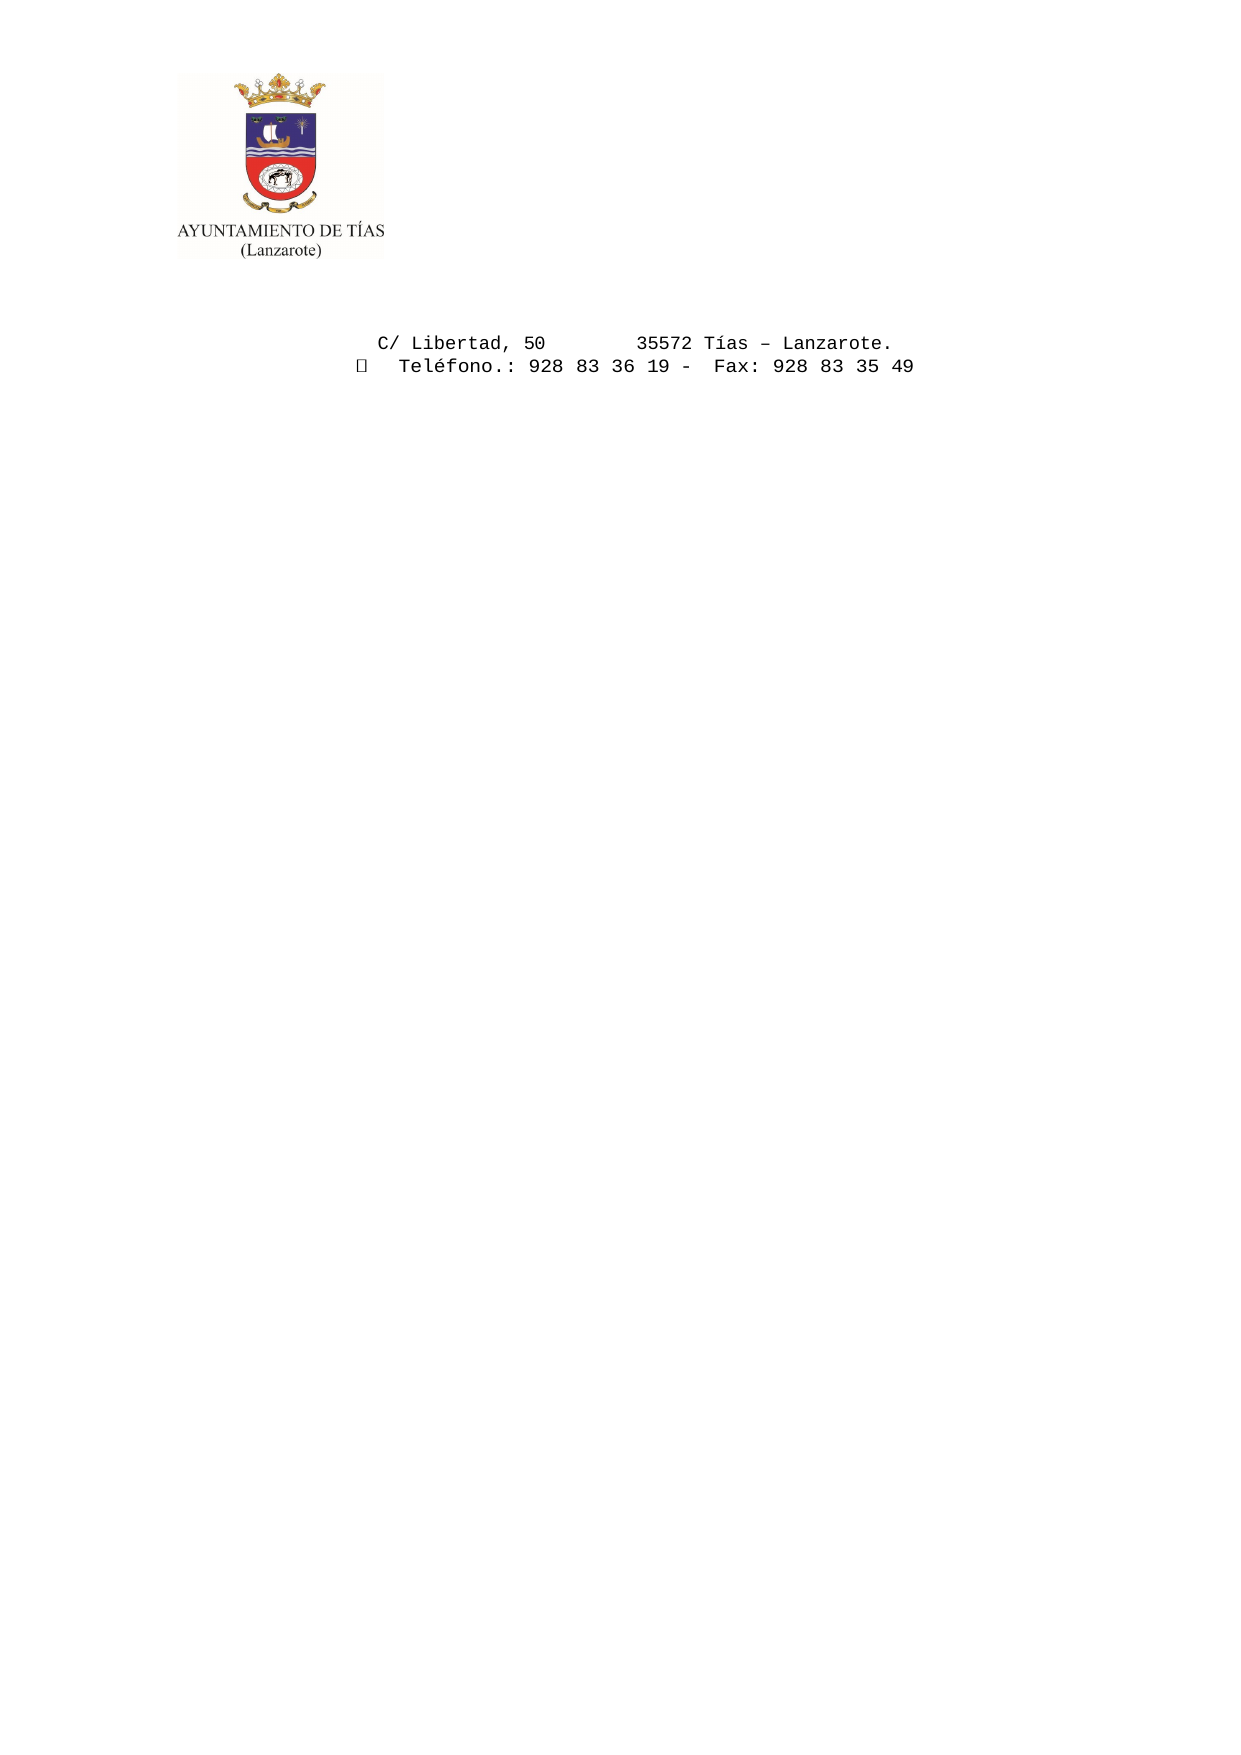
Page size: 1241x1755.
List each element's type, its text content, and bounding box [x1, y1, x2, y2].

text 🕿 Teléfono.: 928 83 36 19 - Fax: 928 83 35 49 [162, 355, 1108, 378]
text C/ Libertad, 50 35572 Tías – Lanzarote. [162, 333, 1108, 355]
